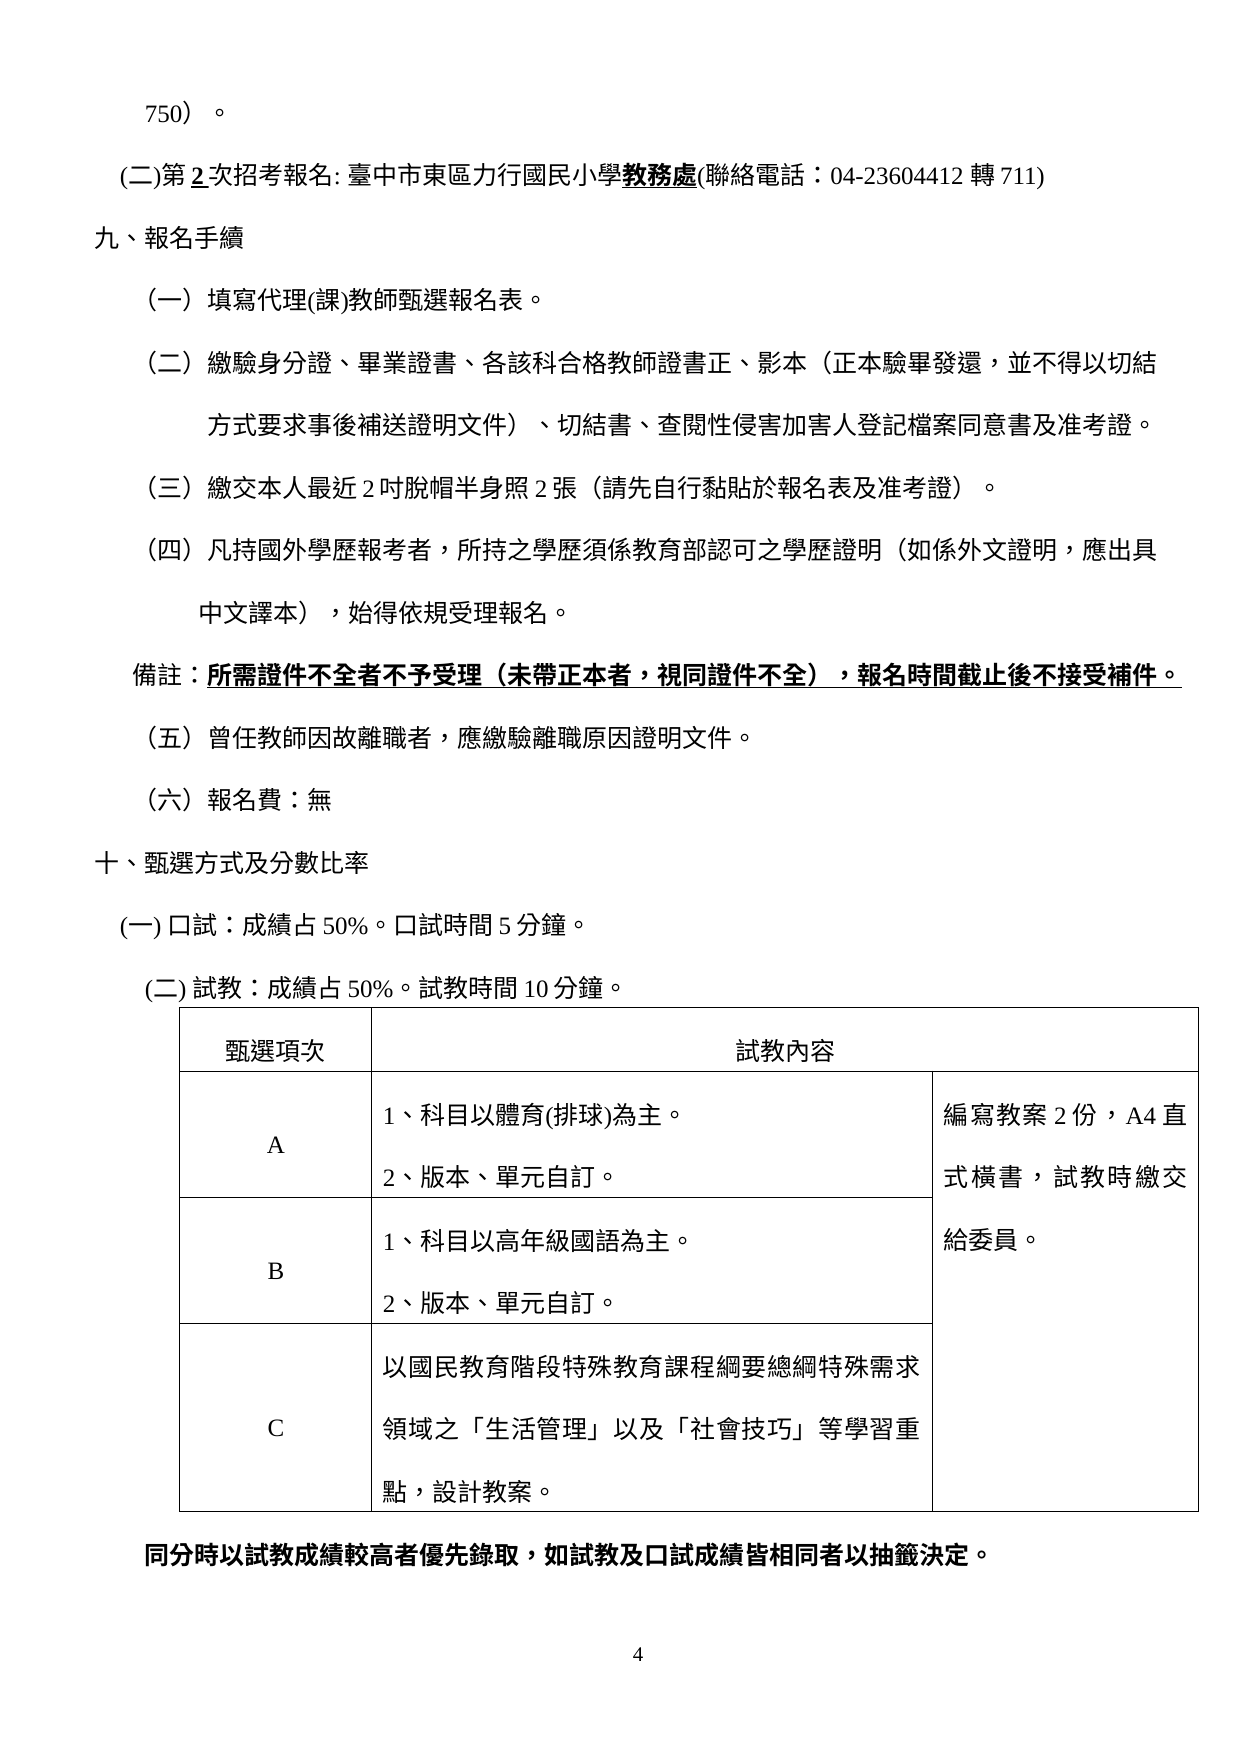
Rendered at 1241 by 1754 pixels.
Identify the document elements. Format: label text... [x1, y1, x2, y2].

text （四）凡持國外學歷報考者，所持之學歷須係教育部認可之學歷證明（如係外文證明，應出具中文譯本），始得依規受理報名。 [132, 507, 1181, 632]
table_cell B [180, 1198, 371, 1323]
text （五）曾任教師因故離職者，應繳驗離職原因證明文件。 [132, 694, 1181, 757]
table_cell A [180, 1072, 371, 1197]
table_header 試教內容 [372, 1008, 1198, 1071]
table_header 甄選項次 [180, 1008, 371, 1071]
text 十、甄選方式及分數比率 [94, 819, 1181, 882]
text 同分時以試教成績較高者優先錄取，如試教及口試成績皆相同者以抽籤決定。 [144, 1512, 1181, 1575]
table_cell 編寫教案2份，A4直式橫書，試教時繳交給委員。 [933, 1072, 1198, 1511]
text （三）繳交本人最近2吋脫帽半身照2張（請先自行黏貼於報名表及准考證）。 [132, 444, 1181, 507]
text 750）。 [94, 69, 1181, 132]
text 九、報名手續 [94, 194, 1181, 257]
table_cell 以國民教育階段特殊教育課程綱要總綱特殊需求領域之「生活管理」以及「社會技巧」等學習重點，設計教案。 [372, 1324, 932, 1511]
table_cell C [180, 1324, 371, 1511]
table_cell 1、科目以體育(排球)為主。 2、版本、單元自訂。 [372, 1072, 932, 1197]
text （二）繳驗身分證、畢業證書、各該科合格教師證書正、影本（正本驗畢發還，並不得以切結方式要求事後補送證明文件）、切結書、查閱性侵害加害人登記檔案同意書及准考證。 [132, 319, 1181, 444]
table_cell 1、科目以高年級國語為主。 2、版本、單元自訂。 [372, 1198, 932, 1323]
text (二) 試教：成績占50%。試教時間10分鐘。 [144, 944, 1181, 1007]
text （六）報名費：無 [132, 757, 1181, 819]
text （一）填寫代理(課)教師甄選報名表。 [94, 257, 1181, 319]
text (二)第2次招考報名: 臺中市東區力行國民小學教務處(聯絡電話：04-23604412 轉711) [94, 132, 1181, 194]
text (一) 口試：成績占50%。口試時間5分鐘。 [94, 882, 1181, 944]
text 備註：所需證件不全者不予受理（未帶正本者，視同證件不全），報名時間截止後不接受補件。 [132, 632, 1181, 694]
